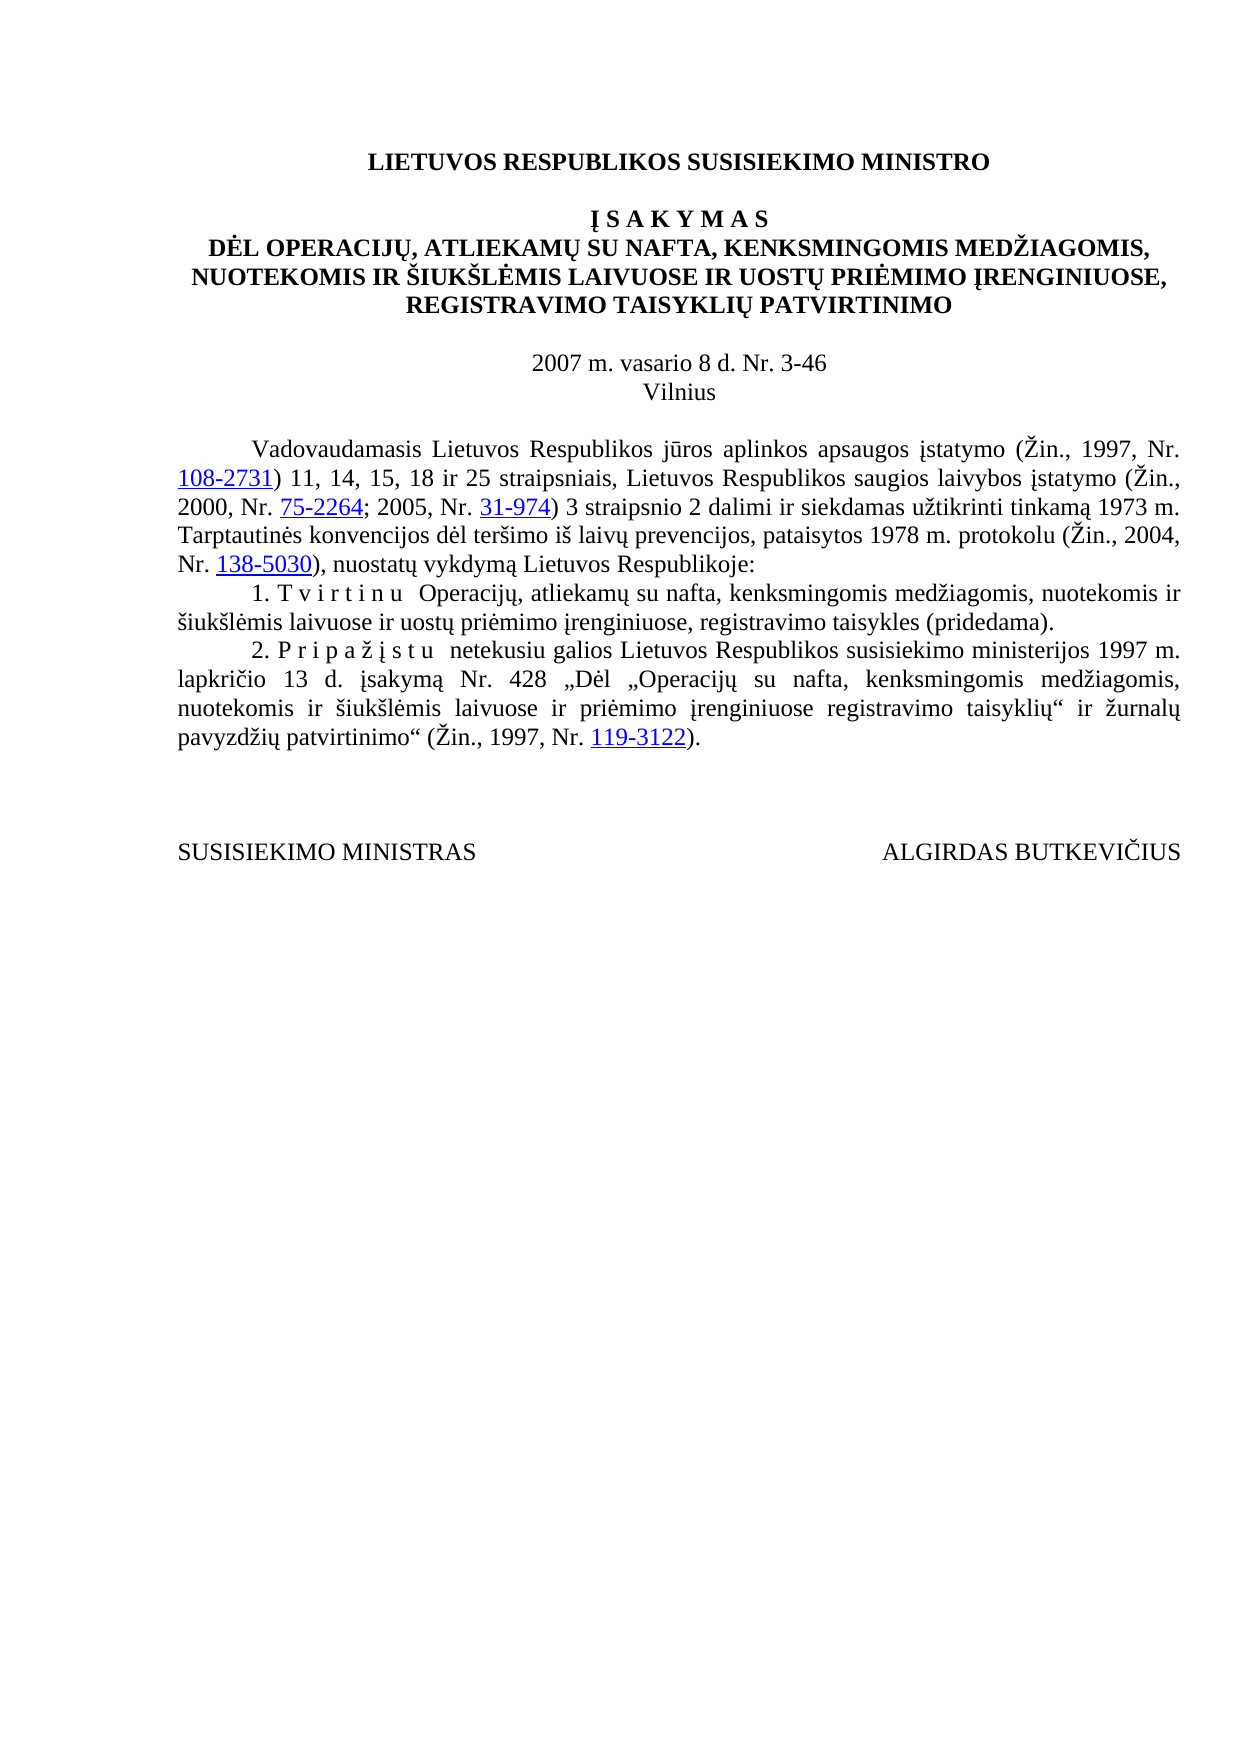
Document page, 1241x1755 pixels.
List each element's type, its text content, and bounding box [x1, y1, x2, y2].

text 2. Pripažįstu netekusiu galios Lietuvos Respublikos susisiekimo ministerijos 1997 m. lapkričio 13 d. įsakymą Nr. 428 „Dėl „Operacijų su nafta, kenksmingomis medžiagomis, nuotekomis ir šiukšlėmis laivuose ir priėmimo įrenginiuose registravimo taisyklių“ ir žurnalų pavyzdžių patvirtinimo“ (Žin., 1997, Nr. 119-3122). [177, 636, 1181, 751]
text 1. Tvirtinu Operacijų, atliekamų su nafta, kenksmingomis medžiagomis, nuotekomis ir šiukšlėmis laivuose ir uostų priėmimo įrenginiuose, registravimo taisykles (pridedama). [177, 578, 1181, 636]
text Į S A K Y M A S [177, 204, 1181, 233]
text Vilnius [177, 377, 1181, 406]
text Vadovaudamasis Lietuvos Respublikos jūros aplinkos apsaugos įstatymo (Žin., 1997, Nr. 108-2731) 11, 14, 15, 18 ir 25 straipsniais, Lietuvos Respublikos saugios laivybos įstatymo (Žin., 2000, Nr. 75-2264; 2005, Nr. 31-974) 3 straipsnio 2 dalimi ir siekdamas užtikrinti tinkamą 1973 m. Tarptautinės konvencijos dėl teršimo iš laivų prevencijos, pataisytos 1978 m. protokolu (Žin., 2004, Nr. 138-5030), nuostatų vykdymą Lietuvos Respublikoje: [177, 434, 1181, 578]
text DĖL OPERACIJŲ, ATLIEKAMŲ SU NAFTA, KENKSMINGOMIS MEDŽIAGOMIS, NUOTEKOMIS IR ŠIUKŠLĖMIS LAIVUOSE IR UOSTŲ PRIĖMIMO ĮRENGINIUOSE, REGISTRAVIMO TAISYKLIŲ PATVIRTINIMO [177, 233, 1181, 319]
text 2007 m. vasario 8 d. Nr. 3-46 [177, 348, 1181, 377]
text LIETUVOS RESPUBLIKOS SUSISIEKIMO MINISTRO [177, 147, 1181, 176]
text SUSISIEKIMO MINISTRAS ALGIRDAS BUTKEVIČIUS [177, 837, 1181, 866]
